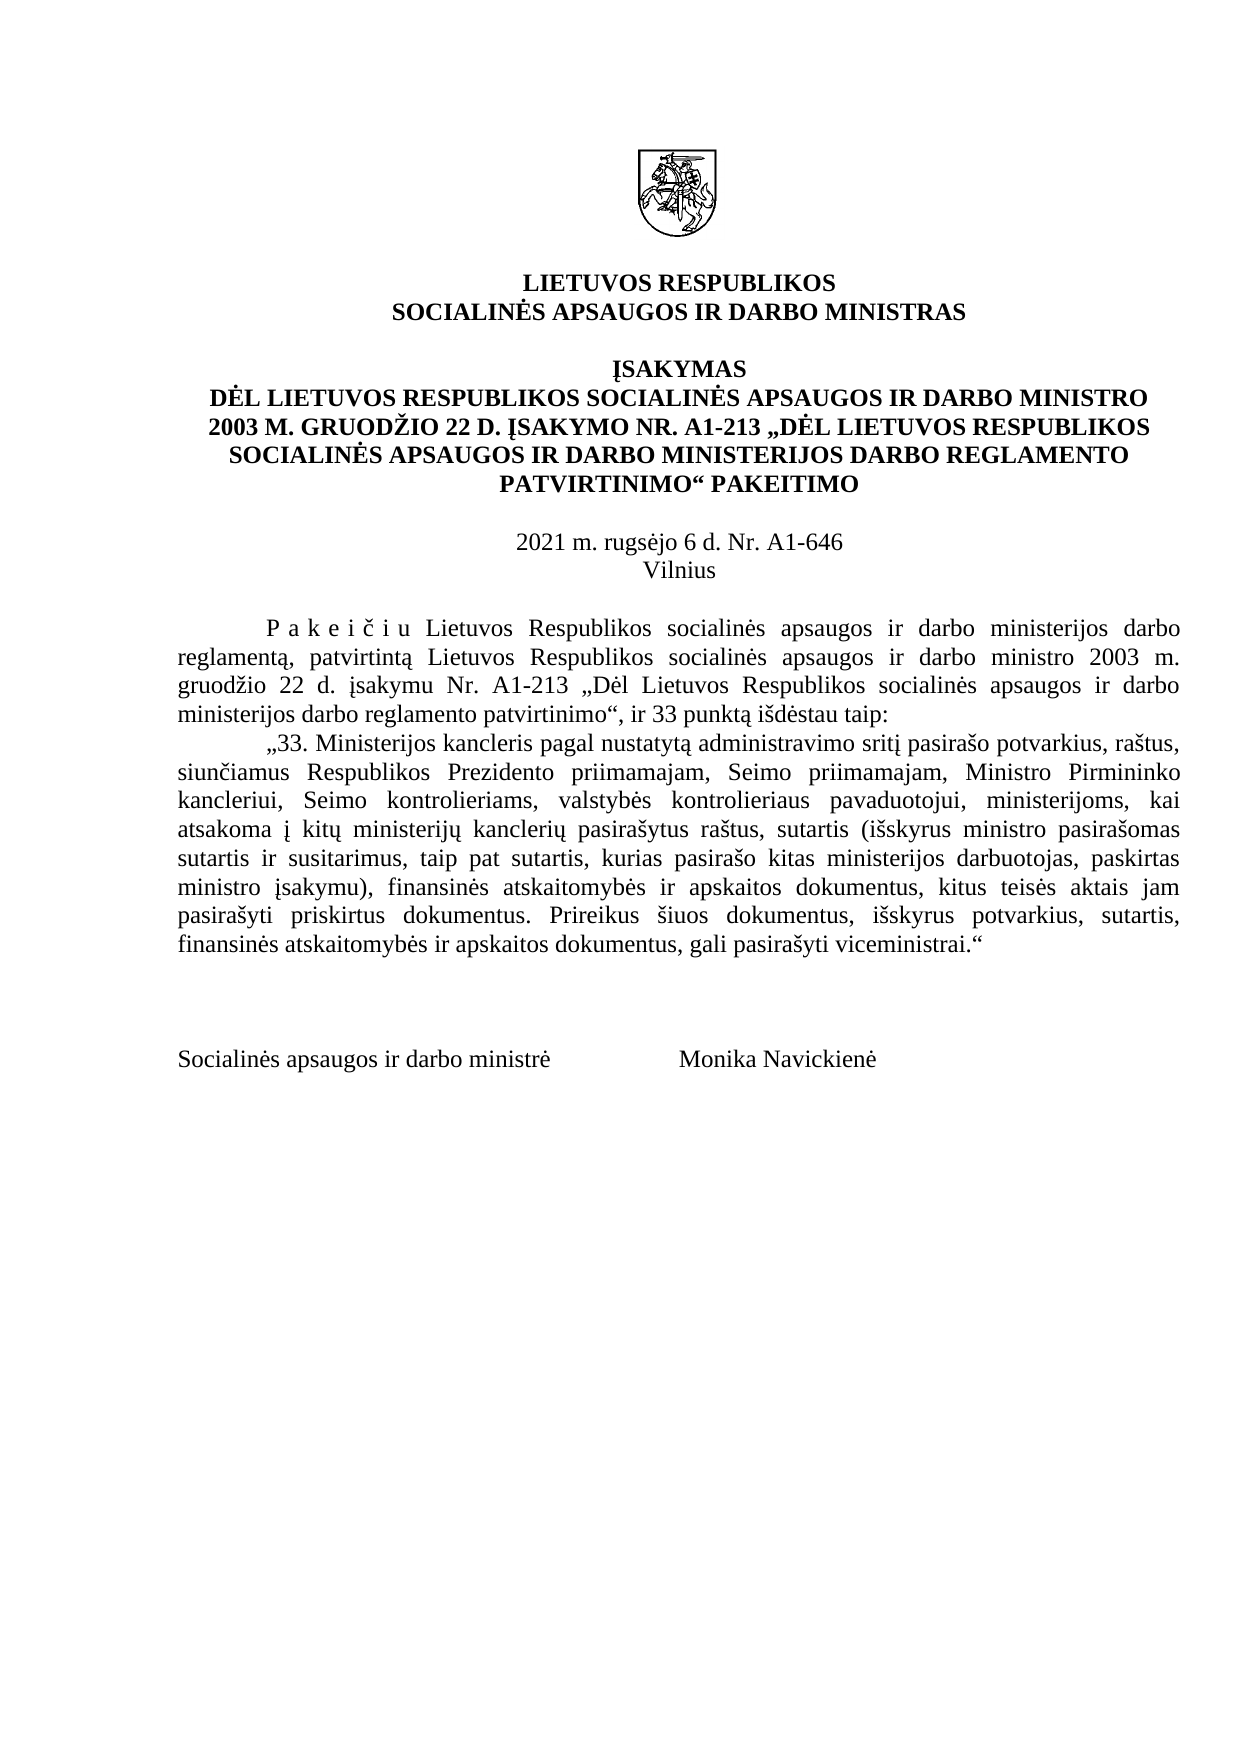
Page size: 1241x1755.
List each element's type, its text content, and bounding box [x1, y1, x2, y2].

text Pakeičiu Lietuvos Respublikos socialinės apsaugos ir darbo ministerijos darbo reglamentą, patvirtintą Lietuvos Respublikos socialinės apsaugos ir darbo ministro 2003 m. gruodžio 22 d. įsakymu Nr. A1-213 „Dėl Lietuvos Respublikos socialinės apsaugos ir darbo ministerijos darbo reglamento patvirtinimo“, ir 33 punktą išdėstau taip: [177, 613, 1181, 728]
text ĮSAKYMAS [177, 354, 1181, 383]
text „33. Ministerijos kancleris pagal nustatytą administravimo sritį pasirašo potvarkius, raštus, siunčiamus Respublikos Prezidento priimamajam, Seimo priimamajam, Ministro Pirmininko kancleriui, Seimo kontrolieriams, valstybės kontrolieriaus pavaduotojui, ministerijoms, kai atsakoma į kitų ministerijų kanclerių pasirašytus raštus, sutartis (išskyrus ministro pasirašomas sutartis ir susitarimus, taip pat sutartis, kurias pasirašo kitas ministerijos darbuotojas, paskirtas ministro įsakymu), finansinės atskaitomybės ir apskaitos dokumentus, kitus teisės aktais jam pasirašyti priskirtus dokumentus. Prireikus šiuos dokumentus, išskyrus potvarkius, sutartis, finansinės atskaitomybės ir apskaitos dokumentus, gali pasirašyti viceministrai.“ [177, 728, 1181, 958]
text SOCIALINĖS APSAUGOS IR DARBO MINISTRAS [177, 297, 1181, 325]
text Vilnius [177, 555, 1181, 584]
text DĖL LIETUVOS RESPUBLIKOS SOCIALINĖS APSAUGOS IR DARBO MINISTRO 2003 M. GRUODŽIO 22 D. ĮSAKYMO NR. A1-213 „DĖL LIETUVOS RESPUBLIKOS SOCIALINĖS APSAUGOS IR DARBO MINISTERIJOS DARBO REGLAMENTO PATVIRTINIMO“ PAKEITIMO [177, 383, 1181, 498]
text Socialinės apsaugos ir darbo ministrė Monika Navickienė [177, 1044, 1181, 1073]
text 2021 m. rugsėjo 6 d. Nr. A1-646 [177, 527, 1181, 555]
text LIETUVOS RESPUBLIKOS [177, 268, 1181, 297]
